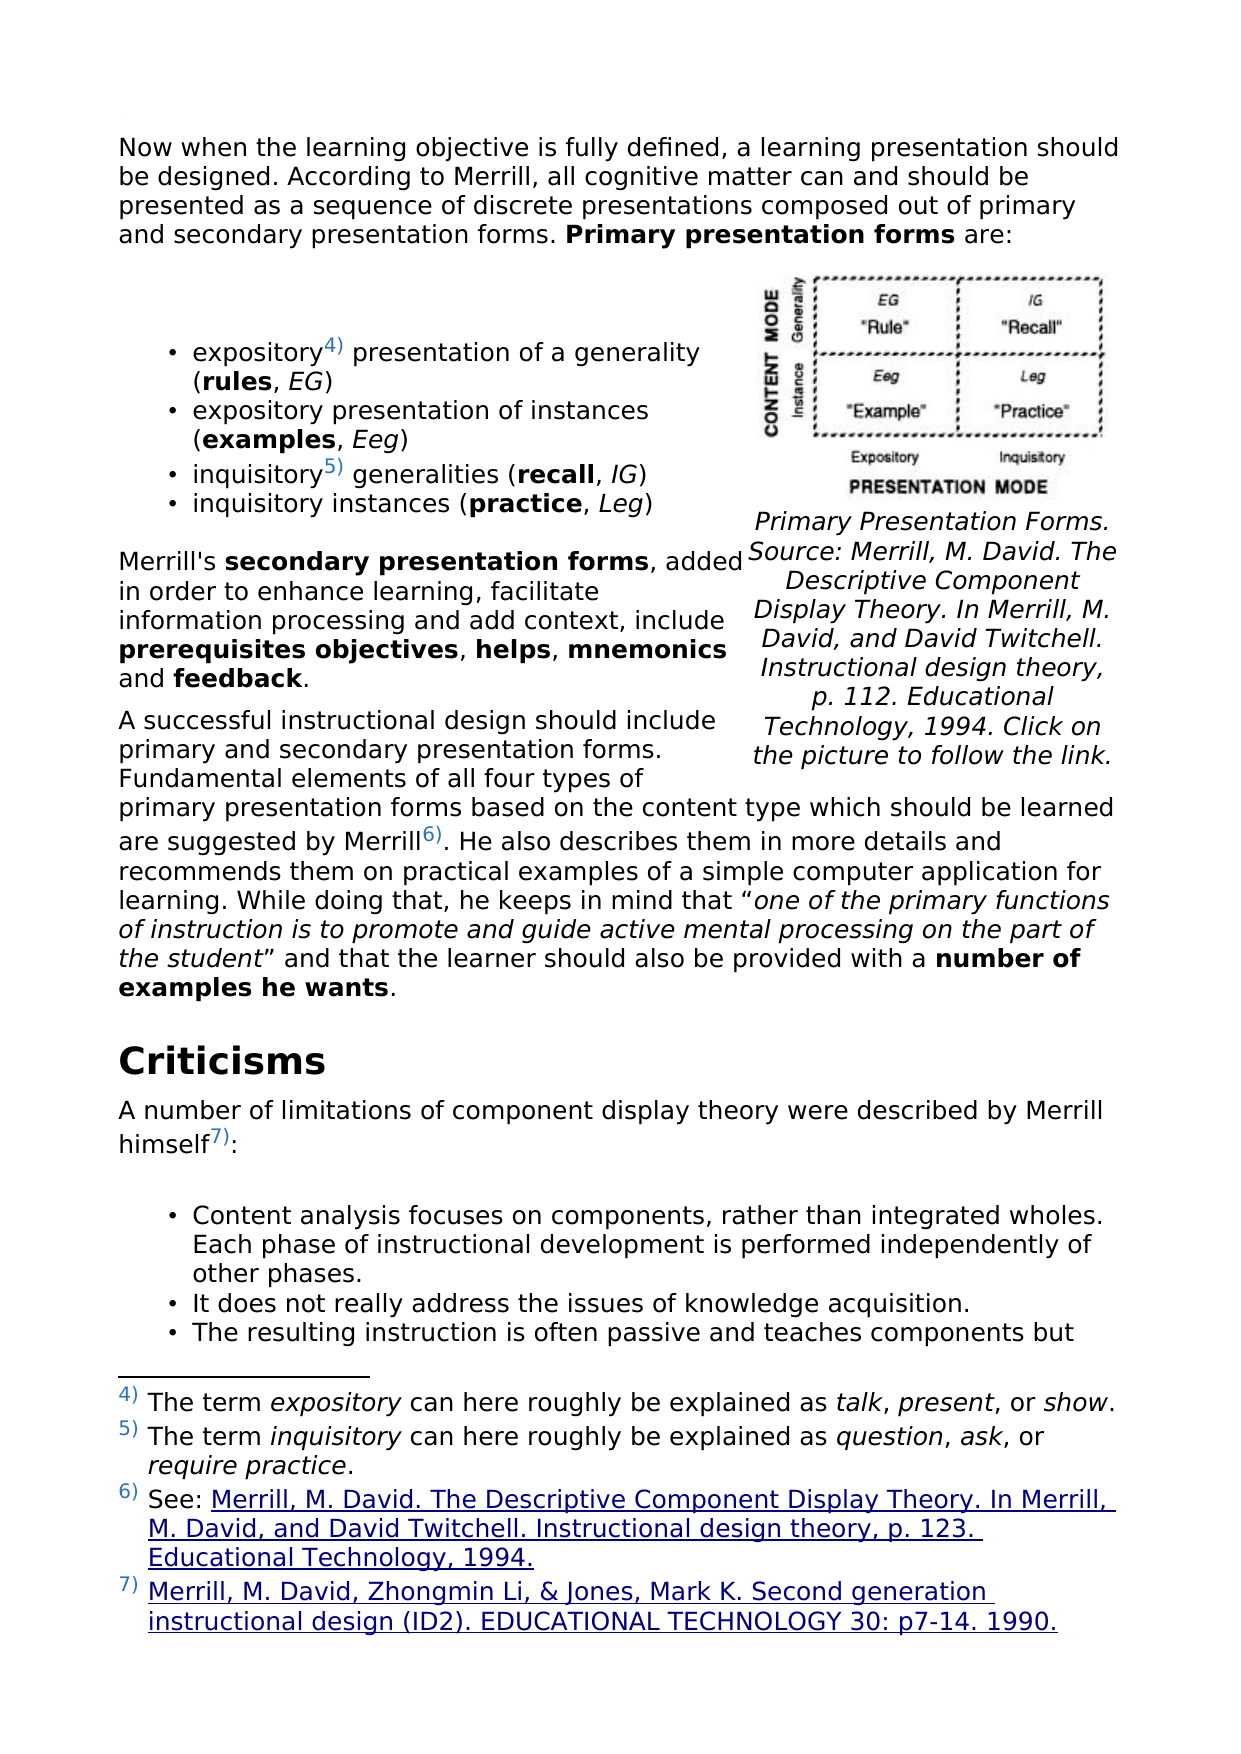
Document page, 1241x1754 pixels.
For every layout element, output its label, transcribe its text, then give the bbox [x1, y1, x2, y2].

text Now when the learning objective is fully defined, a learning presentation should be designed. According to Merrill, all cognitive matter can and should be presented as a sequence of discrete presentations composed out of primary and secondary presentation forms. Primary presentation forms are: [118, 133, 1122, 250]
picture [745, 262, 1123, 508]
list Content analysis focuses on components, rather than integrated wholes. Each phase of instructional development is performed independently of other phases. [177, 1201, 1122, 1289]
text See: Merrill, M. David. The Descriptive Component Display Theory. In Merrill, M. David, and David Twitchell. Instructional design theory, p. 123. Educational Technology, 1994. [118, 1480, 1122, 1573]
list The resulting instruction is often passive and teaches components but [177, 1318, 1122, 1347]
text Primary Presentation Forms. Source: Merrill, M. David. The Descriptive Component Display Theory. In Merrill, M. David, and David Twitchell. Instructional design theory, p. 112. Educational Technology, 1994. Click on the picture to follow the link. [746, 508, 1122, 770]
list expository presentation of instances (examples, Eeg) [177, 397, 745, 455]
text Merrill, M. David, Zhongmin Li, & Jones, Mark K. Second generation instructional design (ID2). EDUCATIONAL TECHNOLOGY 30: p7-14. 1990. [118, 1573, 1122, 1636]
list It does not really address the issues of knowledge acquisition. [177, 1289, 1122, 1318]
subtitle Criticisms [118, 1040, 1122, 1084]
text A number of limitations of component display theory were described by Merrill himself: [118, 1096, 1122, 1159]
list inquisitory instances (practice, Leg) [177, 489, 746, 518]
list The term inquisitory can here roughly be explained as question, ask, or require practice. [118, 1417, 1122, 1480]
list inquisitory generalities (recall, IG) [177, 455, 745, 489]
list The term expository can here roughly be explained as talk, present, or show. [118, 1383, 1122, 1417]
text Merrill's secondary presentation forms, added in order to enhance learning, facilitate information processing and add context, include prerequisites objectives, helps, mnemonics and feedback. [118, 548, 746, 693]
list expository presentation of a generality (rules, EG) [177, 333, 745, 397]
text A successful instructional design should include primary and secondary presentation forms. Fundamental elements of all four types of primary presentation forms based on the content type which should be learned are suggested by Merrill. He also describes them in more details and recommends them on practical examples of a simple computer application for learning. While doing that, he keeps in mind that “one of the primary functions of instruction is to promote and guide active mental processing on the part of the student” and that the learner should also be provided with a number of examples he wants. [118, 706, 1122, 1002]
